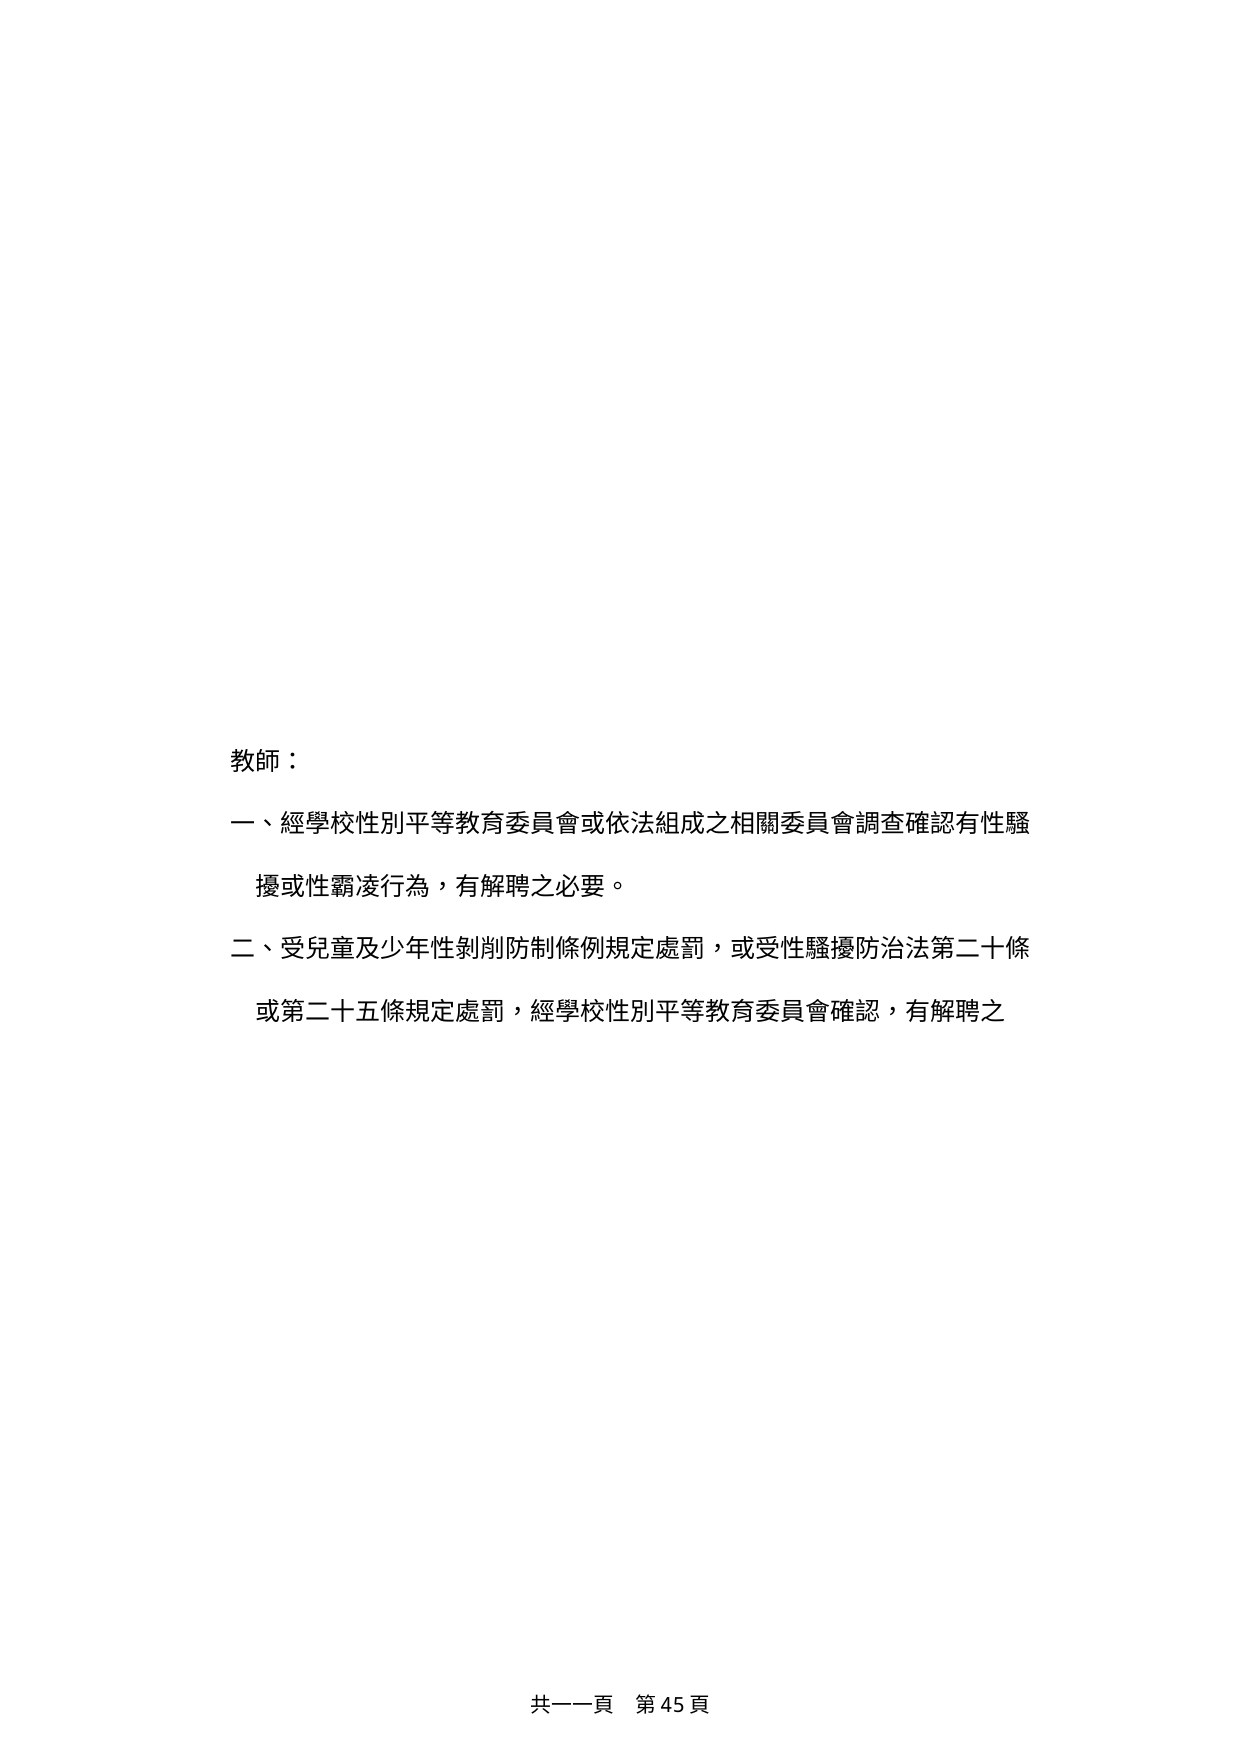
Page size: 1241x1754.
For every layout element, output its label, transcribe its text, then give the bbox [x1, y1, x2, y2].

text 教師： [118, 717, 1122, 780]
text 或第二十五條規定處罰，經學校性別平等教育委員會確認，有解聘之 [118, 967, 1122, 1030]
text 二、受兒童及少年性剝削防制條例規定處罰，或受性騷擾防治法第二十條 [118, 905, 1122, 967]
text 一、經學校性別平等教育委員會或依法組成之相關委員會調查確認有性騷 [118, 780, 1122, 842]
text 擾或性霸凌行為，有解聘之必要。 [118, 842, 1122, 905]
